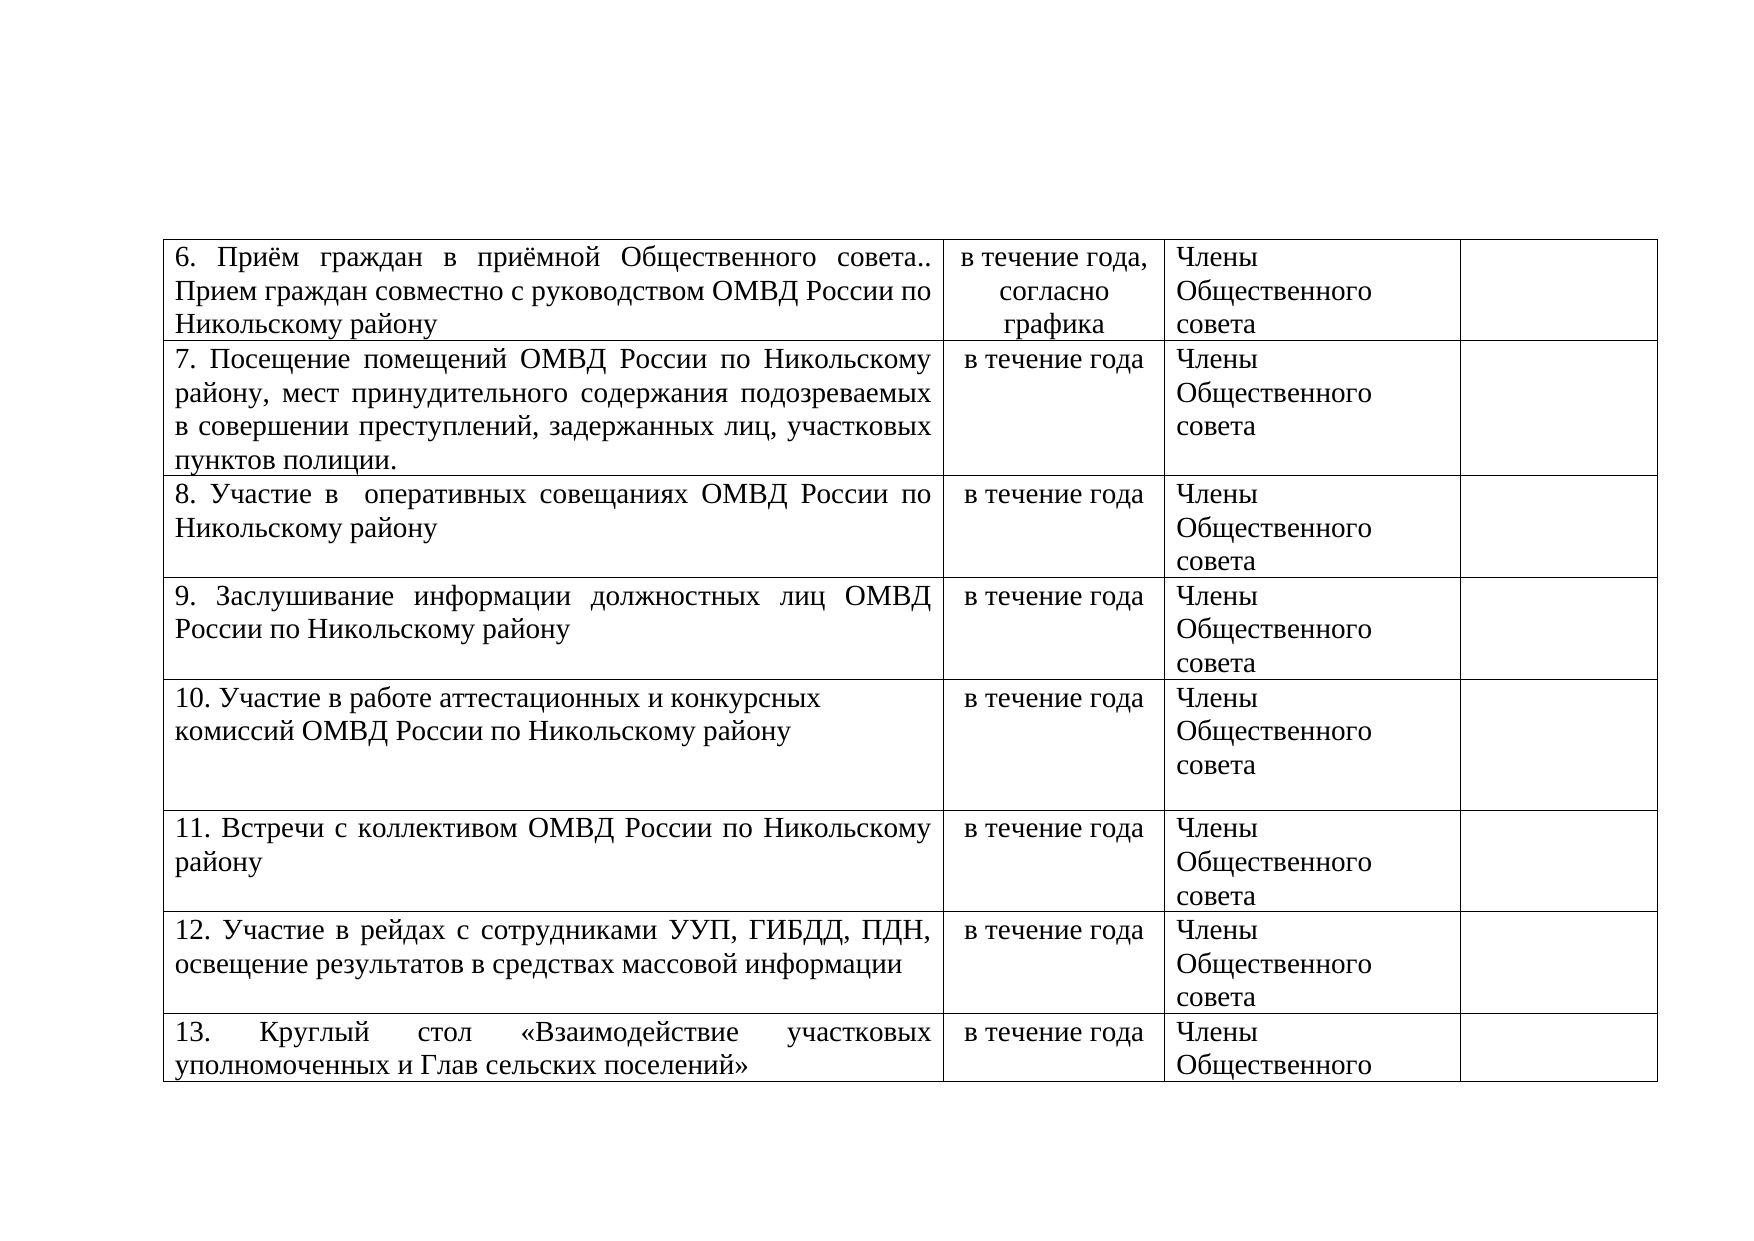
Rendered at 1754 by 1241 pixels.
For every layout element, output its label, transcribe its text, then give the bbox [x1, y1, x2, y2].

table_cell [1461, 1014, 1657, 1081]
table_cell [1461, 578, 1657, 679]
table_cell [1461, 341, 1657, 475]
table_cell Члены Общественного совета [1165, 240, 1460, 340]
table_cell Члены Общественного совета [1165, 912, 1460, 1013]
table_cell [1461, 680, 1657, 809]
table_cell в течение года, согласно графика [944, 240, 1164, 340]
table_cell 8. Участие в оперативных совещаниях ОМВД России по Никольскому району [164, 476, 943, 577]
table_cell [1461, 811, 1657, 911]
table_cell 12. Участие в рейдах с сотрудниками УУП, ГИБДД, ПДН, освещение результатов в средствах массовой информации [164, 912, 943, 1013]
table_cell в течение года [944, 476, 1164, 577]
table_cell в течение года [944, 341, 1164, 475]
table_cell 11. Встречи с коллективом ОМВД России по Никольскому району [164, 811, 943, 911]
table_cell Члены Общественного совета [1165, 811, 1460, 911]
table_cell Члены Общественного совета [1165, 680, 1460, 809]
table_cell в течение года [944, 578, 1164, 679]
table_cell Члены Общественного совета [1165, 476, 1460, 577]
table_cell Члены Общественного совета [1165, 341, 1460, 475]
table_cell в течение года [944, 1014, 1164, 1081]
table_cell 10. Участие в работе аттестационных и конкурсных комиссий ОМВД России по Никольскому району [164, 680, 943, 809]
table_cell 7. Посещение помещений ОМВД России по Никольскому району, мест принудительного содержания подозреваемых в совершении преступлений, задержанных лиц, участковых пунктов полиции. [164, 341, 943, 475]
table_cell [1461, 912, 1657, 1013]
table_cell в течение года [944, 680, 1164, 809]
table_cell [1461, 476, 1657, 577]
table_cell в течение года [944, 811, 1164, 911]
table_cell Члены Общественного совета [1165, 578, 1460, 679]
table_cell 13. Круглый стол «Взаимодействие участковых уполномоченных и Глав сельских поселений» [164, 1014, 943, 1081]
table_cell 9. Заслушивание информации должностных лиц ОМВД России по Никольскому району [164, 578, 943, 679]
table_cell Члены Общественного [1165, 1014, 1460, 1081]
table_cell 6. Приём граждан в приёмной Общественного совета.. Прием граждан совместно с руководством ОМВД России по Никольскому району [164, 240, 943, 340]
table_cell в течение года [944, 912, 1164, 1013]
table_cell [1461, 240, 1657, 340]
